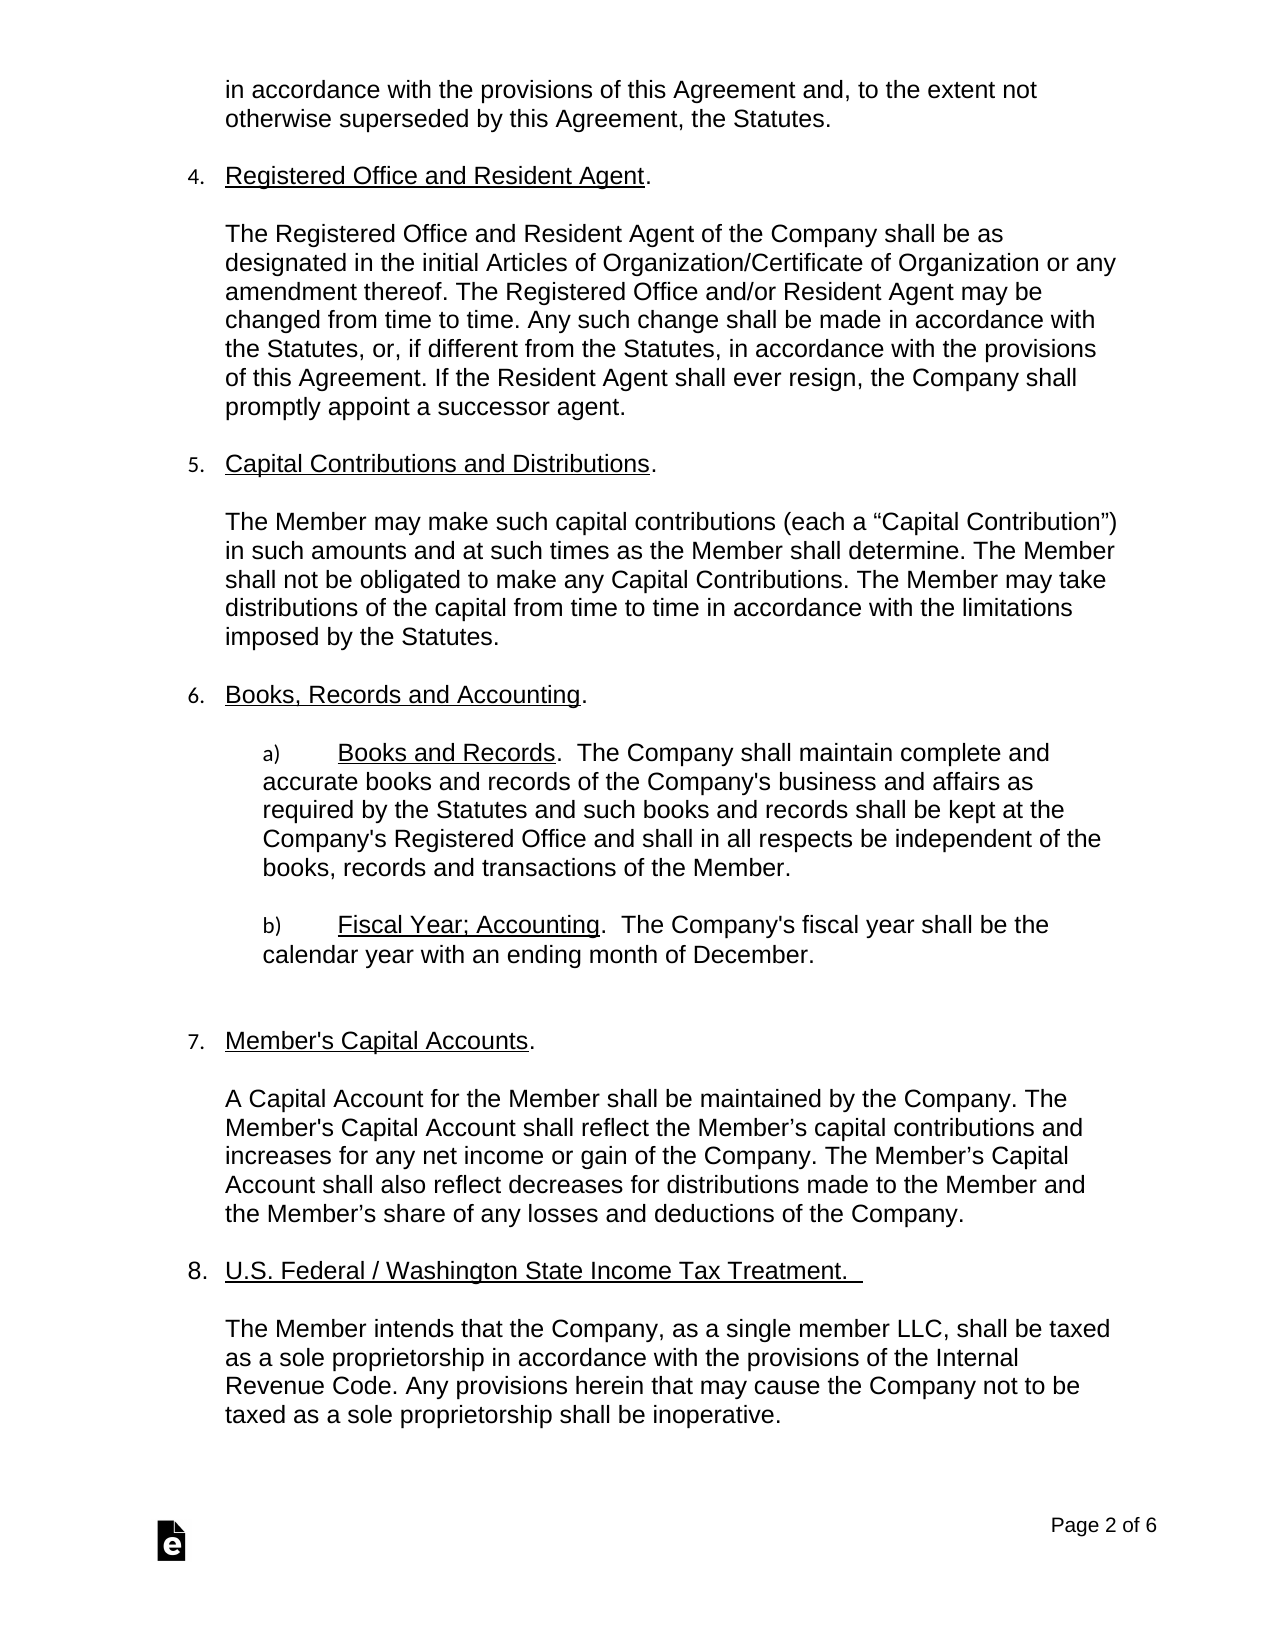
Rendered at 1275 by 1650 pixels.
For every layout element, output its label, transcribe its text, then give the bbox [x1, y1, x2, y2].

list Capital Contributions and Distributions. The Member may make such capital contributions (each a “Capital Contribution”) in such amounts and at such times as the Member shall determine. The Member shall not be obligated to make any Capital Contributions. The Member may take distributions of the capital from time to time in accordance with the limitations imposed by the Statutes. [187, 449, 1125, 651]
list in accordance with the provisions of this Agreement and, to the extent not otherwise superseded by this Agreement, the Statutes. [187, 75, 1125, 132]
list Registered Office and Resident Agent. The Registered Office and Resident Agent of the Company shall be as designated in the initial Articles of Organization/Certificate of Organization or any amendment thereof. The Registered Office and/or Resident Agent may be changed from time to time. Any such change shall be made in accordance with the Statutes, or, if different from the Statutes, in accordance with the provisions of this Agreement. If the Resident Agent shall ever resign, the Company shall promptly appoint a successor agent. [187, 161, 1125, 420]
list Fiscal Year; Accounting. The Company's fiscal year shall be the calendar year with an ending month of December. [262, 910, 1125, 968]
list Books and Records. The Company shall maintain complete and accurate books and records of the Company's business and affairs as required by the Statutes and such books and records shall be kept at the Company's Registered Office and shall in all respects be independent of the books, records and transactions of the Member. [262, 737, 1125, 882]
list Member's Capital Accounts. A Capital Account for the Member shall be maintained by the Company. The Member's Capital Account shall reflect the Member’s capital contributions and increases for any net income or gain of the Company. The Member’s Capital Account shall also reflect decreases for distributions made to the Member and the Member’s share of any losses and deductions of the Company. [187, 1026, 1125, 1227]
text The Member intends that the Company, as a single member LLC, shall be taxed as a sole proprietorship in accordance with the provisions of the Internal Revenue Code. Any provisions herein that may cause the Company not to be taxed as a sole proprietorship shall be inoperative. [225, 1314, 1125, 1429]
list U.S. Federal / Washington State Income Tax Treatment. [187, 1256, 1125, 1285]
list Books, Records and Accounting. [187, 679, 1125, 709]
